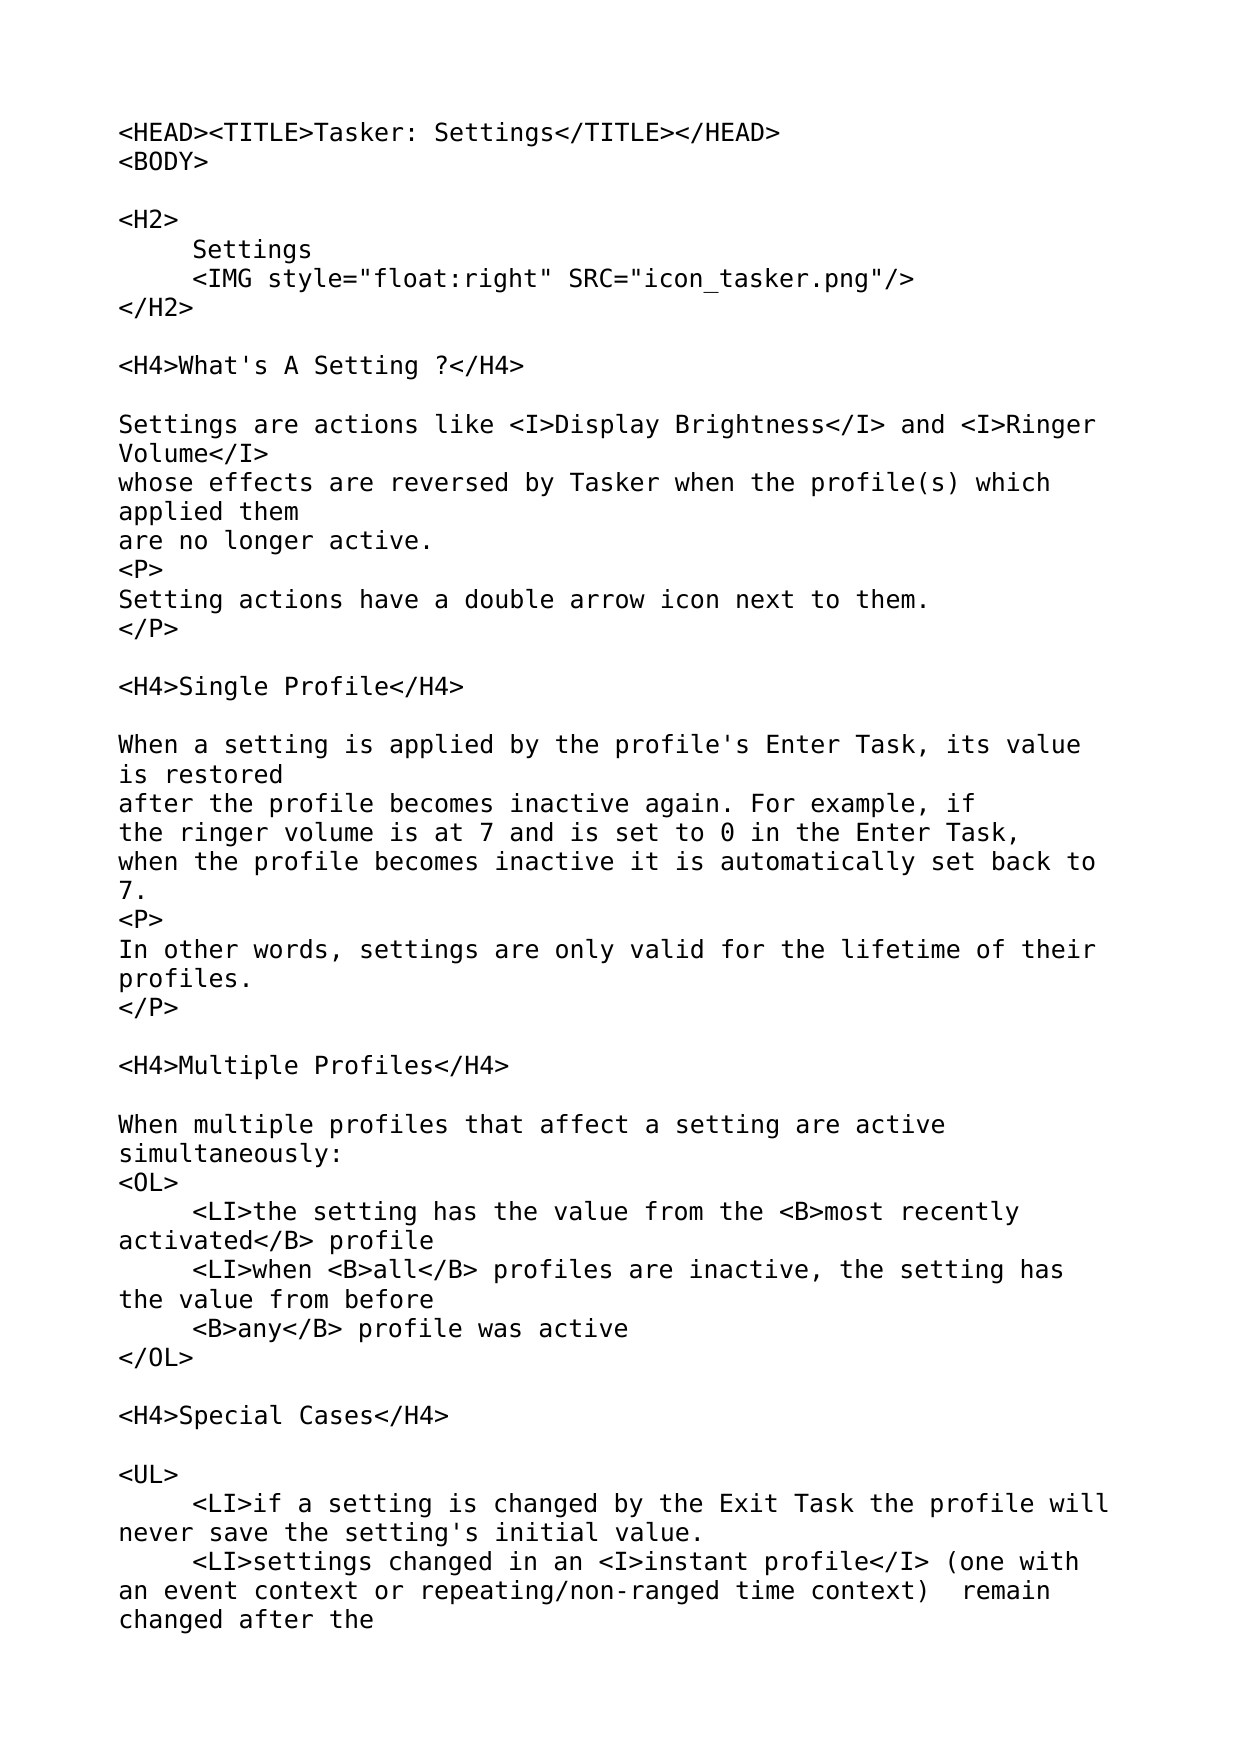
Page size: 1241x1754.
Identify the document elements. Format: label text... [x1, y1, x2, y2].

text <HEAD><TITLE>Tasker: Settings</TITLE></HEAD> <BODY> <H2> Settings <IMG style="float:right" SRC="icon_tasker.png"/> </H2> <H4>What's A Setting ?</H4> Settings are actions like <I>Display Brightness</I> and <I>Ringer Volume</I> whose effects are reversed by Tasker when the profile(s) which applied them are no longer active. <P> Setting actions have a double arrow icon next to them. </P> <H4>Single Profile</H4> When a setting is applied by the profile's Enter Task, its value is restored after the profile becomes inactive again. For example, if the ringer volume is at 7 and is set to 0 in the Enter Task, when the profile becomes inactive it is automatically set back to 7. <P> In other words, settings are only valid for the lifetime of their profiles. </P> <H4>Multiple Profiles</H4> When multiple profiles that affect a setting are active simultaneously: <OL> <LI>the setting has the value from the <B>most recently activated</B> profile <LI>when <B>all</B> profiles are inactive, the setting has the value from before <B>any</B> profile was active </OL> <H4>Special Cases</H4> <UL> <LI>if a setting is changed by the Exit Task the profile will never save the setting's initial value. <LI>settings changed in an <I>instant profile</I> (one with an event context or repeating/non-ranged time context) remain changed after the [118, 118, 1122, 1635]
